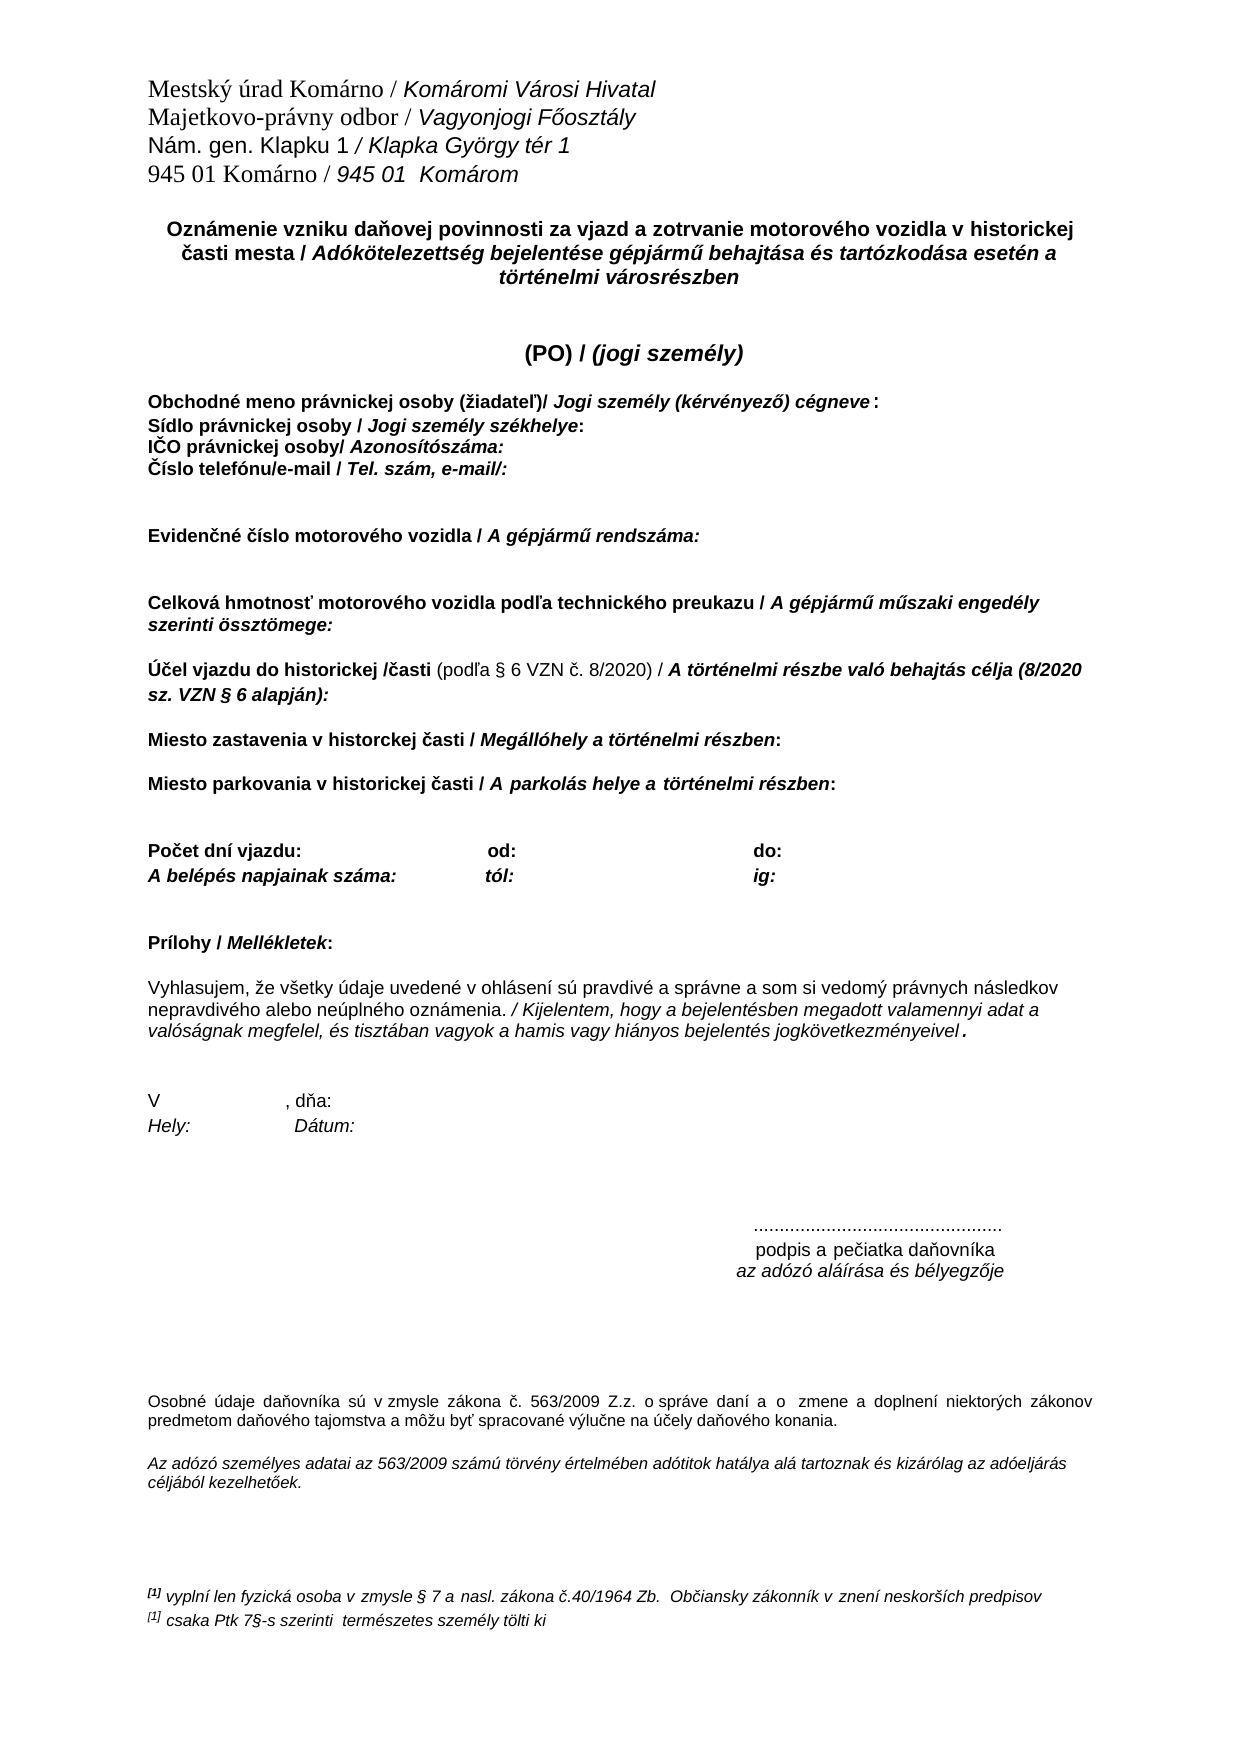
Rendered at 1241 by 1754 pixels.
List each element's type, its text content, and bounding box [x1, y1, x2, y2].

text ................................................ [148, 1214, 1093, 1235]
text Vyhlasujem, že všetky údaje uvedené v ohlásení sú pravdivé a správne a som si vedomý právnych následkov nepravdivého alebo neúplného oznámenia. / Kijelentem, hogy a bejelentésben megadott valamennyi adat a valóságnak megfelel, és tisztában vagyok a hamis vagy hiányos bejelentés jogkövetkezményeivel. [148, 977, 1093, 1044]
text Oznámenie vzniku daňovej povinnosti za vjazd a zotrvanie motorového vozidla v historickej časti mesta / Adókötelezettség bejelentése gépjármű behajtása és tartózkodása esetén a történelmi városrészben [148, 217, 1093, 289]
text Az adózó személyes adatai az 563/2009 számú törvény értelmében adótitok hatálya alá tartoznak és kizárólag az adóeljárás céljából kezelhetőek. [148, 1454, 1093, 1492]
text IČO právnickej osoby/ Azonosítószáma: [148, 436, 1093, 458]
text Sídlo právnickej osoby / Jogi személy székhelye: [148, 414, 1093, 436]
text (PO) / (jogi személy) [266, 340, 1004, 366]
text Počet dní vjazdu: od: do: [148, 839, 1093, 861]
text Prílohy / Mellékletek: [148, 932, 1093, 953]
text Celková hmotnosť motorového vozidla podľa technického preukazu / A gépjármű műszaki engedély szerinti össztömege: [148, 592, 1093, 635]
text Evidenčné číslo motorového vozidla / A gépjármű rendszáma: [148, 525, 1093, 546]
text Hely: Dátum: [148, 1114, 1093, 1136]
text Miesto parkovania v historickej časti / A parkolás helye a történelmi részben: [148, 772, 1093, 794]
text podpis a pečiatka daňovníka [148, 1238, 1093, 1260]
text V , dňa: [148, 1090, 1093, 1111]
text Obchodné meno právnickej osoby (žiadateľ)/ Jogi személy (kérvényező) cégneve: [148, 391, 1093, 414]
text az adózó aláírása és bélyegzője [148, 1260, 1093, 1282]
text Osobné údaje daňovníka sú v zmysle zákona č. 563/2009 Z.z. o správe daní a o zmene a doplnení niektorých zákonov predmetom daňového tajomstva a môžu byť spracované výlučne na účely daňového konania. [148, 1392, 1093, 1430]
text Miesto zastavenia v historckej časti / Megállóhely a történelmi részben: [148, 729, 1093, 751]
text Účel vjazdu do historickej /časti (podľa § 6 VZN č. 8/2020) / A történelmi részbe való behajtás célja (8/2020 sz. VZN § 6 alapján): [148, 659, 1093, 705]
text Číslo telefónu/e-mail / Tel. szám, e-mail/: [148, 458, 1093, 479]
text A belépés napjainak száma: tól: ig: [148, 864, 1093, 886]
